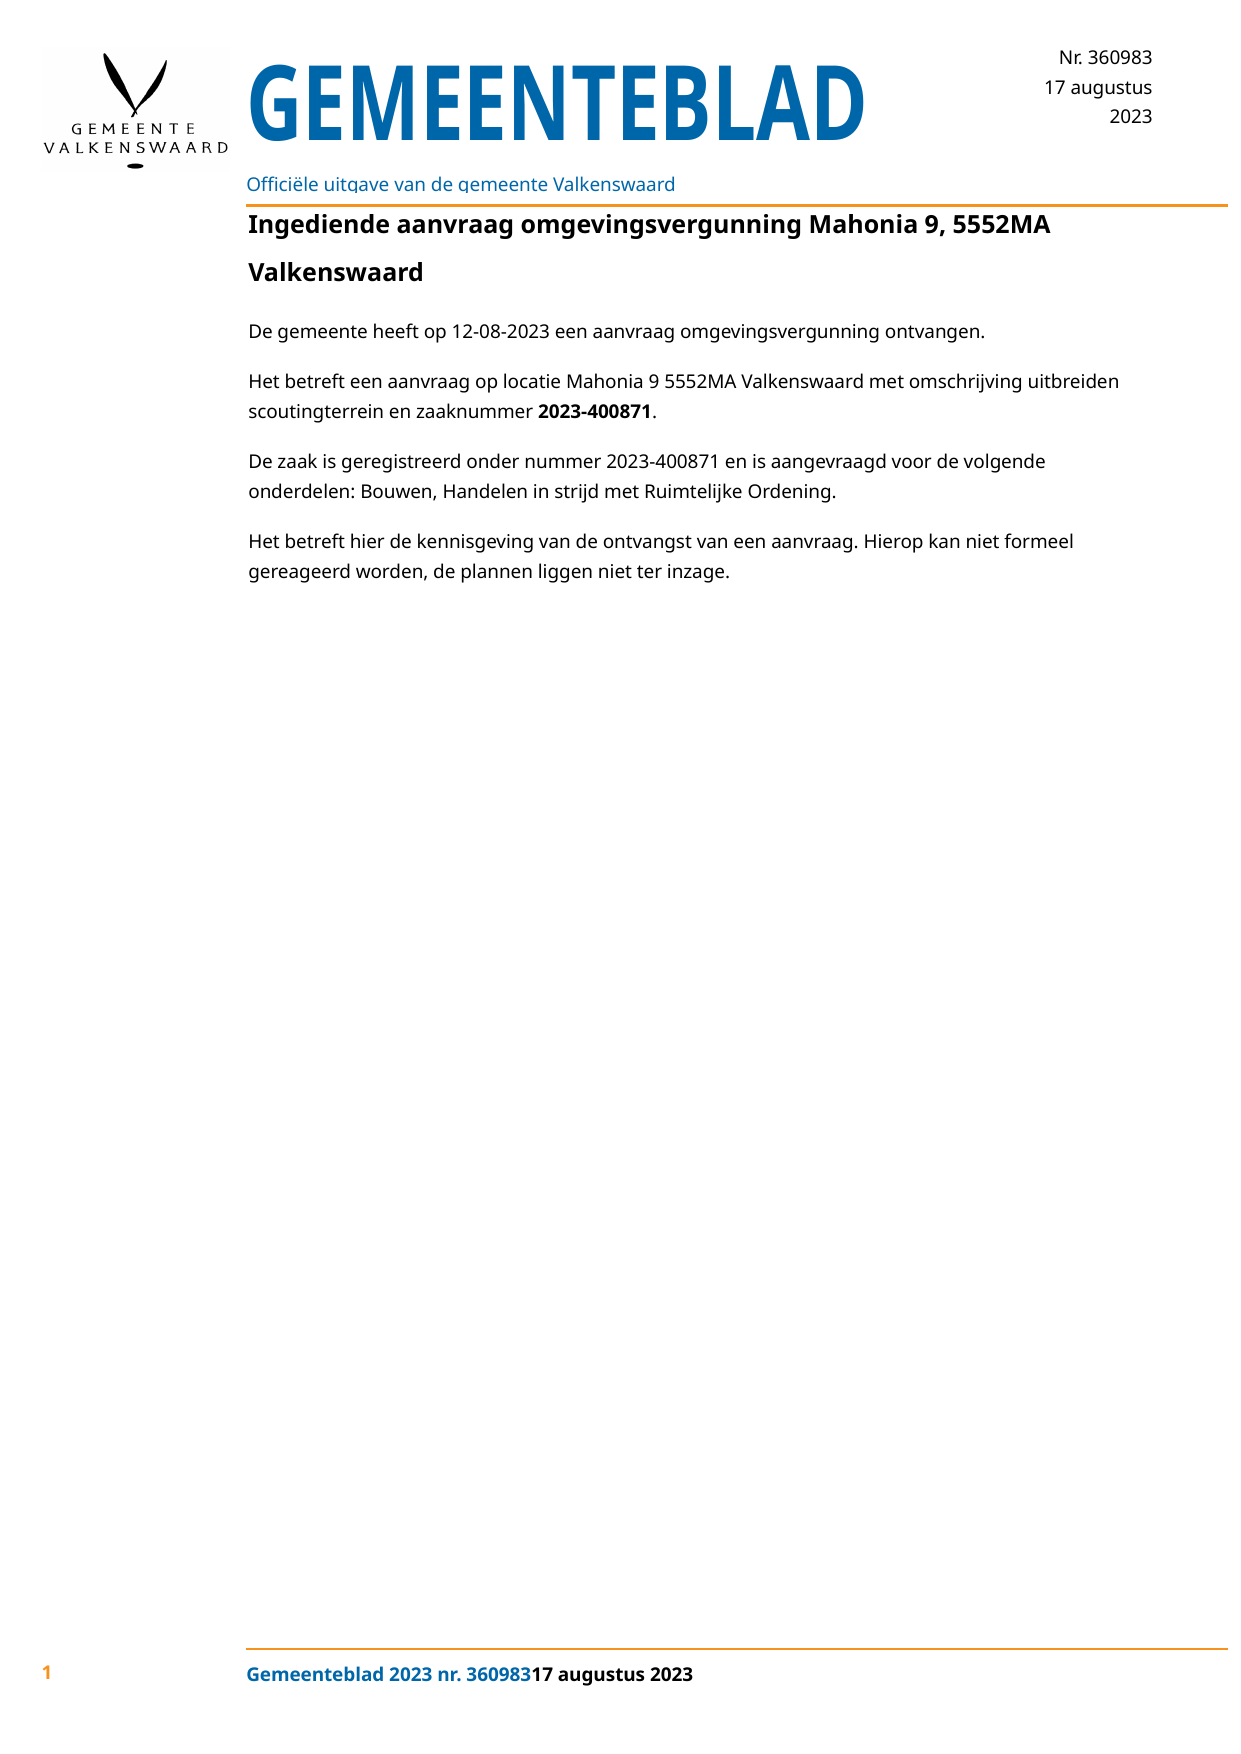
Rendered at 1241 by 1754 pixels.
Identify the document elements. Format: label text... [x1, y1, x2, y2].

text De gemeente heeft op 12-08-2023 een aanvraag omgevingsvergunning ontvangen. [248, 318, 1152, 344]
text De zaak is geregistreerd onder nummer 2023-400871 en is aangevraagd voor de volgende onderdelen: Bouwen, Handelen in strijd met Ruimtelijke Ordening. [248, 448, 1152, 504]
text Het betreft hier de kennisgeving van de ontvangst van een aanvraag. Hierop kan niet formeel gereageerd worden, de plannen liggen niet ter inzage. [248, 528, 1152, 584]
picture [41, 47, 231, 172]
text Ingediende aanvraag omgevingsvergunning Mahonia 9, 5552MA Valkenswaard [248, 207, 1152, 288]
text Het betreft een aanvraag op locatie Mahonia 9 5552MA Valkenswaard met omschrijving uitbreiden scoutingterrein en zaaknummer 2023-400871. [248, 368, 1152, 424]
